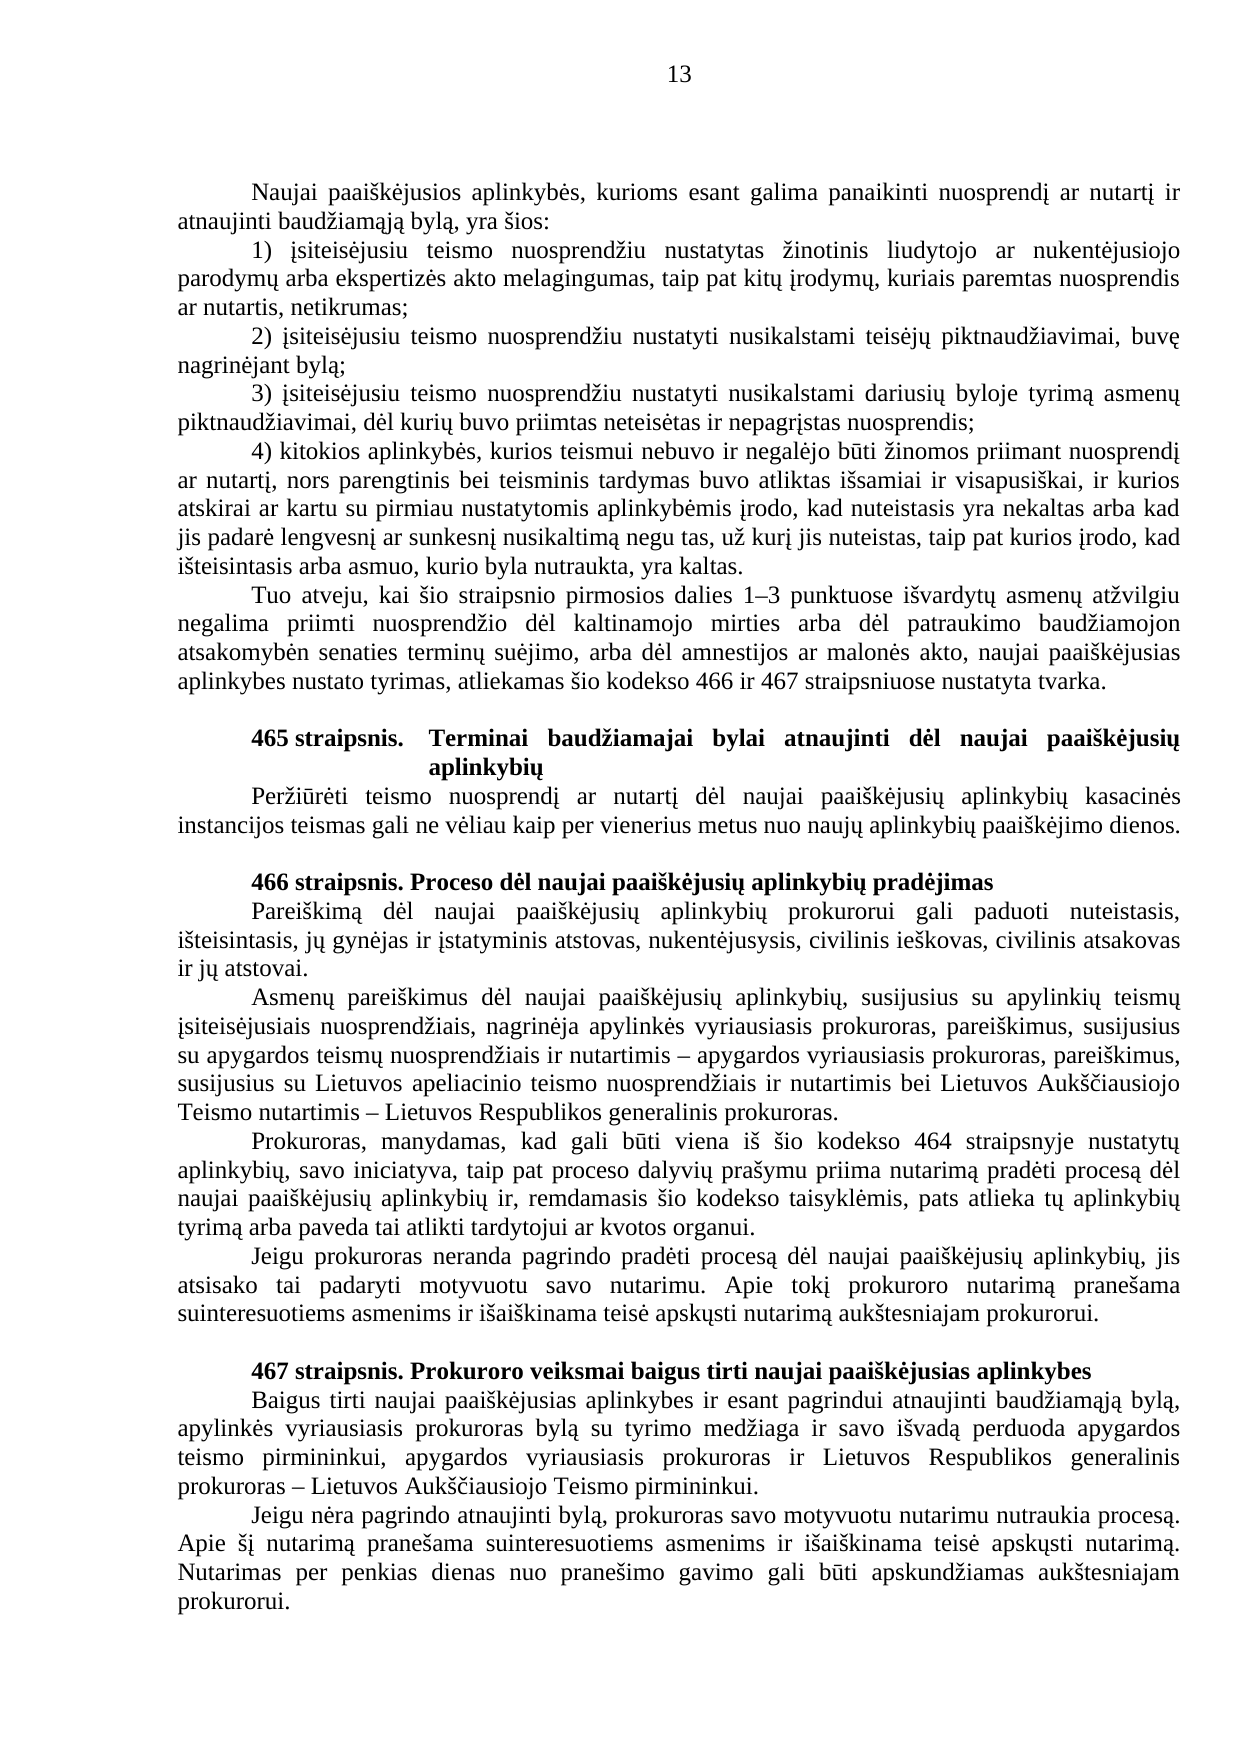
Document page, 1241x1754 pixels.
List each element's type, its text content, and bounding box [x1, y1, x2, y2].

text Jeigu nėra pagrindo atnaujinti bylą, prokuroras savo motyvuotu nutarimu nutraukia procesą. Apie šį nutarimą pranešama suinteresuotiems asmenims ir išaiškinama teisė apskųsti nutarimą. Nutarimas per penkias dienas nuo pranešimo gavimo gali būti apskundžiamas aukštesniajam prokurorui. [177, 1500, 1181, 1615]
text Pareiškimą dėl naujai paaiškėjusių aplinkybių prokurorui gali paduoti nuteistasis, išteisintasis, jų gynėjas ir įstatyminis atstovas, nukentėjusysis, civilinis ieškovas, civilinis atsakovas ir jų atstovai. [177, 896, 1181, 982]
text Asmenų pareiškimus dėl naujai paaiškėjusių aplinkybių, susijusius su apylinkių teismų įsiteisėjusiais nuosprendžiais, nagrinėja apylinkės vyriausiasis prokuroras, pareiškimus, susijusius su apygardos teismų nuosprendžiais ir nutartimis – apygardos vyriausiasis prokuroras, pareiškimus, susijusius su Lietuvos apeliacinio teismo nuosprendžiais ir nutartimis bei Lietuvos Aukščiausiojo Teismo nutartimis – Lietuvos Respublikos generalinis prokuroras. [177, 982, 1181, 1126]
text 2) įsiteisėjusiu teismo nuosprendžiu nustatyti nusikalstami teisėjų piktnaudžiavimai, buvę nagrinėjant bylą; [177, 321, 1181, 378]
text Tuo atveju, kai šio straipsnio pirmosios dalies 1–3 punktuose išvardytų asmenų atžvilgiu negalima priimti nuosprendžio dėl kaltinamojo mirties arba dėl patraukimo baudžiamojon atsakomybėn senaties terminų suėjimo, arba dėl amnestijos ar malonės akto, naujai paaiškėjusias aplinkybes nustato tyrimas, atliekamas šio kodekso 466 ir 467 straipsniuose nustatyta tvarka. [177, 580, 1181, 695]
text Baigus tirti naujai paaiškėjusias aplinkybes ir esant pagrindui atnaujinti baudžiamąją bylą, apylinkės vyriausiasis prokuroras bylą su tyrimo medžiaga ir savo išvadą perduoda apygardos teismo pirmininkui, apygardos vyriausiasis prokuroras ir Lietuvos Respublikos generalinis prokuroras – Lietuvos Aukščiausiojo Teismo pirmininkui. [177, 1385, 1181, 1500]
text 467 straipsnis. Prokuroro veiksmai baigus tirti naujai paaiškėjusias aplinkybes [177, 1356, 1181, 1385]
text Jeigu prokuroras neranda pagrindo pradėti procesą dėl naujai paaiškėjusių aplinkybių, jis atsisako tai padaryti motyvuotu savo nutarimu. Apie tokį prokuroro nutarimą pranešama suinteresuotiems asmenims ir išaiškinama teisė apskųsti nutarimą aukštesniajam prokurorui. [177, 1241, 1181, 1327]
text 1) įsiteisėjusiu teismo nuosprendžiu nustatytas žinotinis liudytojo ar nukentėjusiojo parodymų arba ekspertizės akto melagingumas, taip pat kitų įrodymų, kuriais paremtas nuosprendis ar nutartis, netikrumas; [177, 235, 1181, 321]
text Naujai paaiškėjusios aplinkybės, kurioms esant galima panaikinti nuosprendį ar nutartį ir atnaujinti baudžiamąją bylą, yra šios: [177, 177, 1181, 235]
text 466 straipsnis. Proceso dėl naujai paaiškėjusių aplinkybių pradėjimas [177, 867, 1181, 896]
text 3) įsiteisėjusiu teismo nuosprendžiu nustatyti nusikalstami dariusių byloje tyrimą asmenų piktnaudžiavimai, dėl kurių buvo priimtas neteisėtas ir nepagrįstas nuosprendis; [177, 378, 1181, 436]
text Peržiūrėti teismo nuosprendį ar nutartį dėl naujai paaiškėjusių aplinkybių kasacinės instancijos teismas gali ne vėliau kaip per vienerius metus nuo naujų aplinkybių paaiškėjimo dienos. [177, 781, 1181, 838]
text Prokuroras, manydamas, kad gali būti viena iš šio kodekso 464 straipsnyje nustatytų aplinkybių, savo iniciatyva, taip pat proceso dalyvių prašymu priima nutarimą pradėti procesą dėl naujai paaiškėjusių aplinkybių ir, remdamasis šio kodekso taisyklėmis, pats atlieka tų aplinkybių tyrimą arba paveda tai atlikti tardytojui ar kvotos organui. [177, 1126, 1181, 1241]
text 4) kitokios aplinkybės, kurios teismui nebuvo ir negalėjo būti žinomos priimant nuosprendį ar nutartį, nors parengtinis bei teisminis tardymas buvo atliktas išsamiai ir visapusiškai, ir kurios atskirai ar kartu su pirmiau nustatytomis aplinkybėmis įrodo, kad nuteistasis yra nekaltas arba kad jis padarė lengvesnį ar sunkesnį nusikaltimą negu tas, už kurį jis nuteistas, taip pat kurios įrodo, kad išteisintasis arba asmuo, kurio byla nutraukta, yra kaltas. [177, 436, 1181, 580]
text 465 straipsnis. Terminai baudžiamajai bylai atnaujinti dėl naujai paaiškėjusių aplinkybių [251, 723, 1181, 781]
